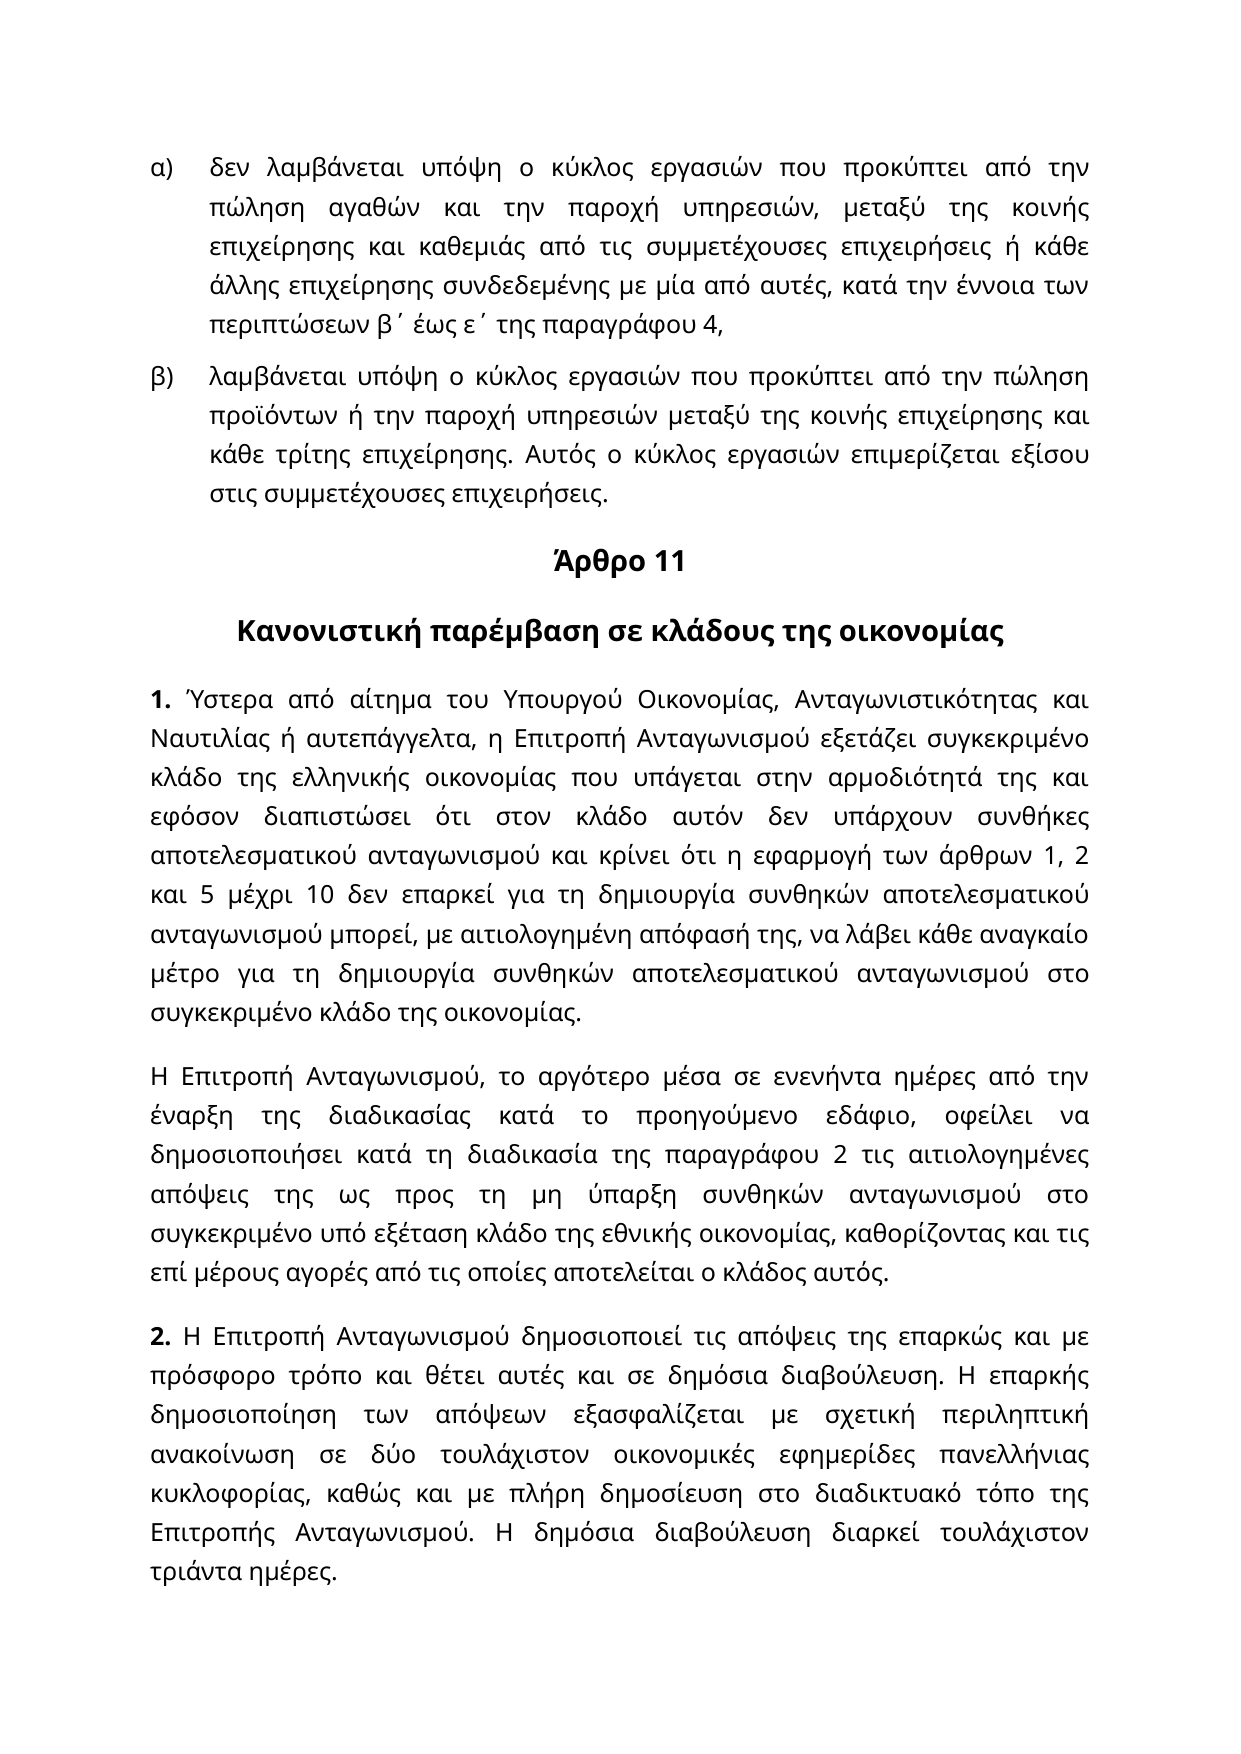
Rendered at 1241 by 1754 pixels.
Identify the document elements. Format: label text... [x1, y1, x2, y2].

subtitle Άρθρο 11 [150, 540, 1090, 580]
subtitle Κανονιστική παρέμβαση σε κλάδους της οικονομίας [150, 611, 1090, 650]
list β) λαμβάνεται υπόψη ο κύκλος εργασιών που προκύπτει από την πώληση προϊόντων ή την παροχή υπηρεσιών μεταξύ της κοινής επιχείρησης και κάθε τρίτης επιχείρησης. Αυτός ο κύκλος εργασιών επιμερίζεται εξίσου στις συμμετέχουσες επιχειρήσεις. [150, 358, 1090, 510]
text 2. Η Επιτροπή Ανταγωνισμού δημοσιοποιεί τις απόψεις της επαρκώς και με πρόσφορο τρόπο και θέτει αυτές και σε δημόσια διαβούλευση. Η επαρκής δημοσιοποίηση των απόψεων εξασφαλίζεται με σχετική περιληπτική ανακοίνωση σε δύο τουλάχιστον οικονομικές εφημερίδες πανελλήνιας κυκλοφορίας, καθώς και με πλήρη δημοσίευση στο διαδικτυακό τόπο της Επιτροπής Ανταγωνισμού. Η δημόσια διαβούλευση διαρκεί τουλάχιστον τριάντα ημέρες. [150, 1319, 1090, 1588]
text Η Επιτροπή Ανταγωνισμού, το αργότερο μέσα σε ενενήντα ημέρες από την έναρξη της διαδικασίας κατά το προηγούμενο εδάφιο, οφείλει να δημοσιοποιήσει κατά τη διαδικασία της παραγράφου 2 τις αιτιολογημένες απόψεις της ως προς τη μη ύπαρξη συνθηκών ανταγωνισμού στο συγκεκριμένο υπό εξέταση κλάδο της εθνικής οικονομίας, καθορίζοντας και τις επί μέρους αγορές από τις οποίες αποτελείται ο κλάδος αυτός. [150, 1059, 1090, 1289]
text 1. Ύστερα από αίτημα του Υπουργού Οικονομίας, Ανταγωνιστικότητας και Ναυτιλίας ή αυτεπάγγελτα, η Επιτροπή Ανταγωνισμού εξετάζει συγκεκριμένο κλάδο της ελληνικής οικονομίας που υπάγεται στην αρμοδιότητά της και εφόσον διαπιστώσει ότι στον κλάδο αυτόν δεν υπάρχουν συνθήκες αποτελεσματικού ανταγωνισμού και κρίνει ότι η εφαρμογή των άρθρων 1, 2 και 5 μέχρι 10 δεν επαρκεί για τη δημιουργία συνθηκών αποτελεσματικού ανταγωνισμού μπορεί, με αιτιολογημένη απόφασή της, να λάβει κάθε αναγκαίο μέτρο για τη δημιουργία συνθηκών αποτελεσματικού ανταγωνισμού στο συγκεκριμένο κλάδο της οικονομίας. [150, 681, 1090, 1029]
list α) δεν λαμβάνεται υπόψη ο κύκλος εργασιών που προκύπτει από την πώληση αγαθών και την παροχή υπηρεσιών, μεταξύ της κοινής επιχείρησης και καθεμιάς από τις συμμετέχουσες επιχειρήσεις ή κάθε άλλης επιχείρησης συνδεδεμένης με μία από αυτές, κατά την έννοια των περιπτώσεων β΄ έως ε΄ της παραγράφου 4, [150, 150, 1090, 341]
